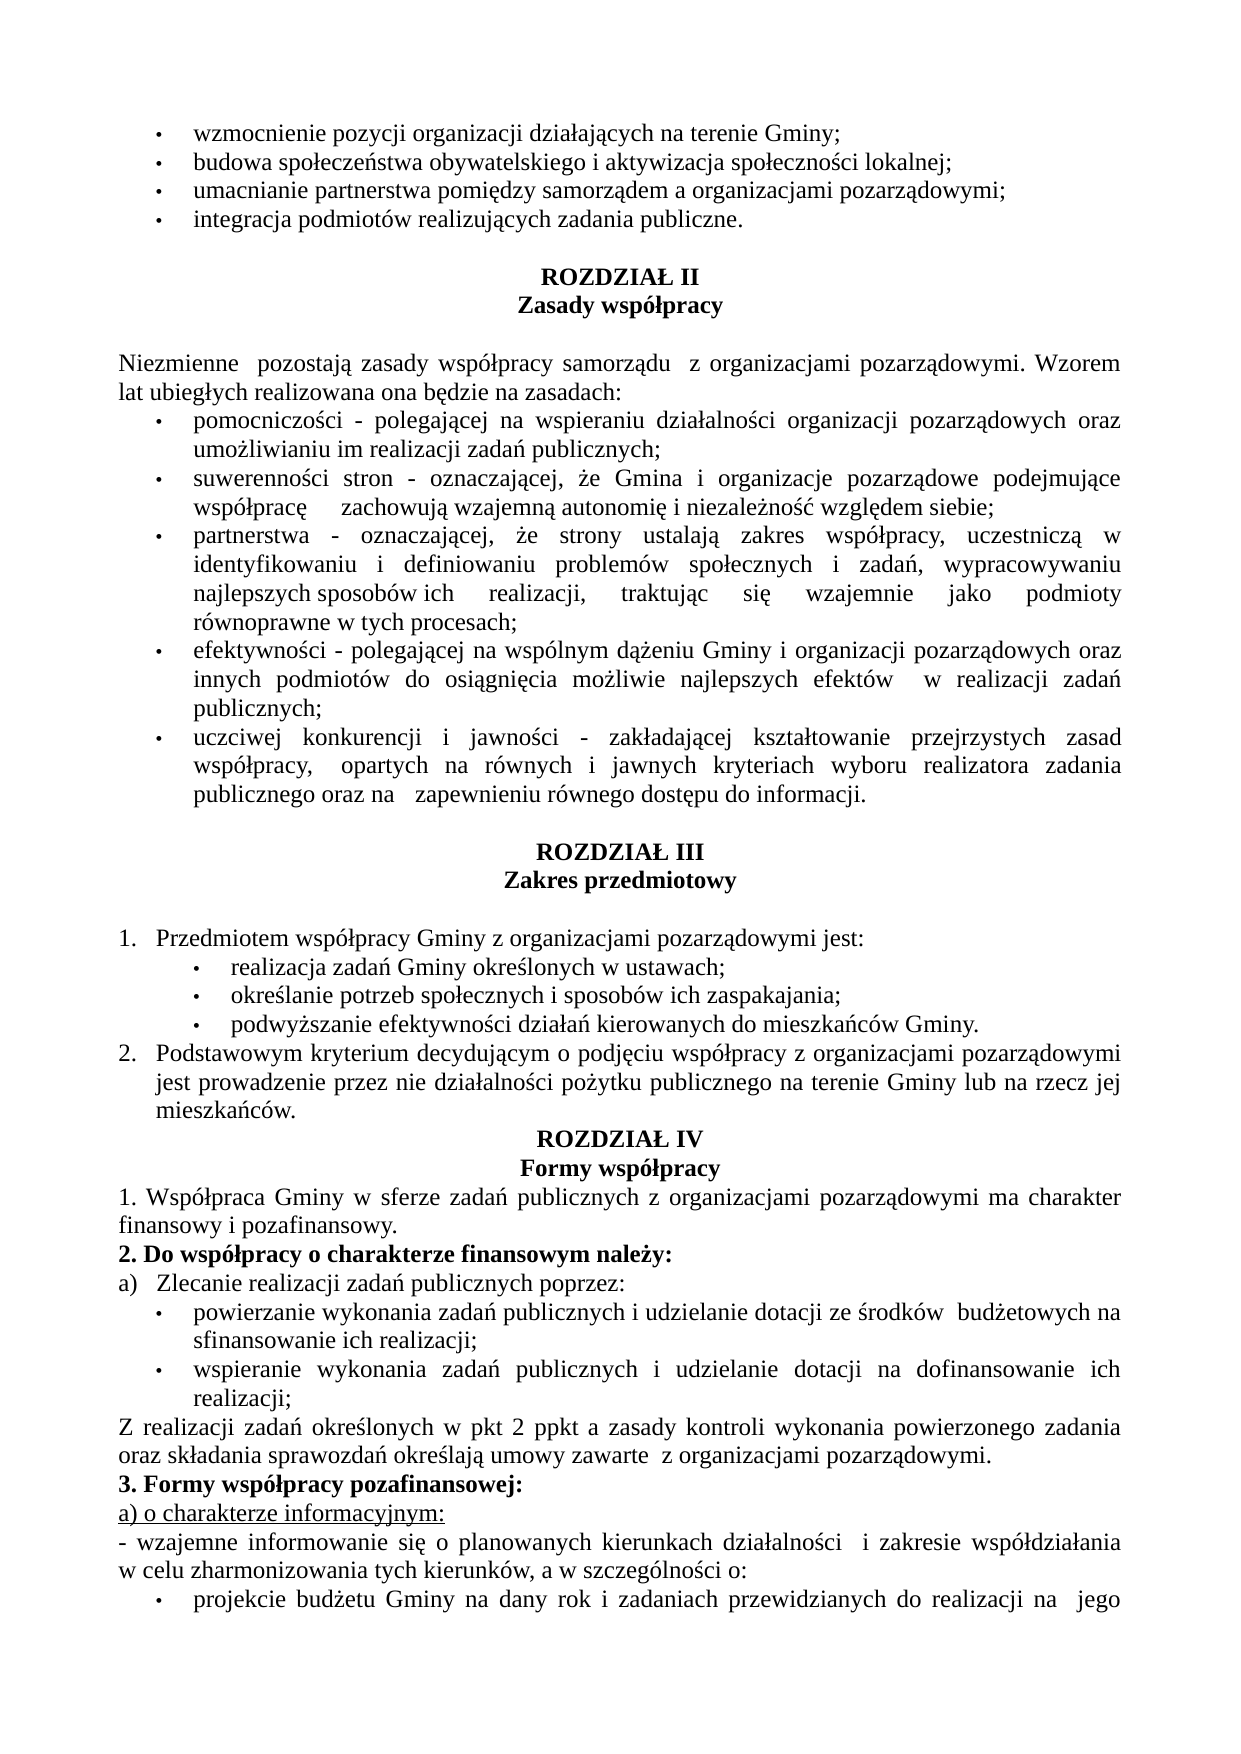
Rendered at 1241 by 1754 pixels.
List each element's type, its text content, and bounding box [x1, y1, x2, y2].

list partnerstwa - oznaczającej, że strony ustalają zakres współpracy, uczestniczą w identyfikowaniu i definiowaniu problemów społecznych i zadań, wypracowywaniu najlepszych sposobów ich realizacji, traktując się wzajemnie jako podmioty równoprawne w tych procesach; [156, 521, 1122, 636]
list projekcie budżetu Gminy na dany rok i zadaniach przewidzianych do realizacji na jego [156, 1584, 1122, 1613]
text ROZDZIAŁ II [118, 262, 1122, 291]
text ROZDZIAŁ IV [118, 1124, 1122, 1153]
list umacnianie partnerstwa pomiędzy samorządem a organizacjami pozarządowymi; [156, 176, 1122, 204]
list określanie potrzeb społecznych i sposobów ich zaspakajania; [193, 981, 1122, 1009]
list realizacja zadań Gminy określonych w ustawach; [193, 952, 1122, 981]
text - wzajemne informowanie się o planowanych kierunkach działalności i zakresie współdziałania w celu zharmonizowania tych kierunków, a w szczególności o: [118, 1527, 1122, 1584]
list podwyższanie efektywności działań kierowanych do mieszkańców Gminy. [193, 1009, 1122, 1038]
text 3. Formy współpracy pozafinansowej: [118, 1469, 1122, 1498]
text a) Zlecanie realizacji zadań publicznych poprzez: [118, 1268, 1122, 1297]
list uczciwej konkurencji i jawności - zakładającej kształtowanie przejrzystych zasad współpracy, opartych na równych i jawnych kryteriach wyboru realizatora zadania publicznego oraz na zapewnieniu równego dostępu do informacji. [156, 722, 1122, 808]
list wzmocnienie pozycji organizacji działających na terenie Gminy; [156, 118, 1122, 147]
list suwerenności stron - oznaczającej, że Gmina i organizacje pozarządowe podejmujące współpracę zachowują wzajemną autonomię i niezależność względem siebie; [156, 463, 1122, 521]
text a) o charakterze informacyjnym: [118, 1498, 1122, 1527]
list efektywności - polegającej na wspólnym dążeniu Gminy i organizacji pozarządowych oraz innych podmiotów do osiągnięcia możliwie najlepszych efektów w realizacji zadań publicznych; [156, 636, 1122, 722]
text 2. Do współpracy o charakterze finansowym należy: [118, 1239, 1122, 1268]
text Z realizacji zadań określonych w pkt 2 ppkt a zasady kontroli wykonania powierzonego zadania oraz składania sprawozdań określają umowy zawarte z organizacjami pozarządowymi. [118, 1412, 1122, 1469]
text Formy współpracy [118, 1153, 1122, 1182]
list powierzanie wykonania zadań publicznych i udzielanie dotacji ze środków budżetowych na sfinansowanie ich realizacji; [156, 1297, 1122, 1354]
text Niezmienne pozostają zasady współpracy samorządu z organizacjami pozarządowymi. Wzorem lat ubiegłych realizowana ona będzie na zasadach: [118, 348, 1122, 406]
list pomocniczości - polegającej na wspieraniu działalności organizacji pozarządowych oraz umożliwianiu im realizacji zadań publicznych; [156, 406, 1122, 463]
text Zasady współpracy [118, 291, 1122, 319]
text 1. Współpraca Gminy w sferze zadań publicznych z organizacjami pozarządowymi ma charakter finansowy i pozafinansowy. [118, 1182, 1122, 1239]
list Przedmiotem współpracy Gminy z organizacjami pozarządowymi jest: [118, 923, 1122, 952]
list wspieranie wykonania zadań publicznych i udzielanie dotacji na dofinansowanie ich realizacji; [156, 1354, 1122, 1412]
text ROZDZIAŁ III [118, 837, 1122, 866]
list integracja podmiotów realizujących zadania publiczne. [156, 204, 1122, 233]
text Zakres przedmiotowy [118, 866, 1122, 894]
list Podstawowym kryterium decydującym o podjęciu współpracy z organizacjami pozarządowymi jest prowadzenie przez nie działalności pożytku publicznego na terenie Gminy lub na rzecz jej mieszkańców. [118, 1038, 1122, 1124]
list budowa społeczeństwa obywatelskiego i aktywizacja społeczności lokalnej; [156, 147, 1122, 176]
